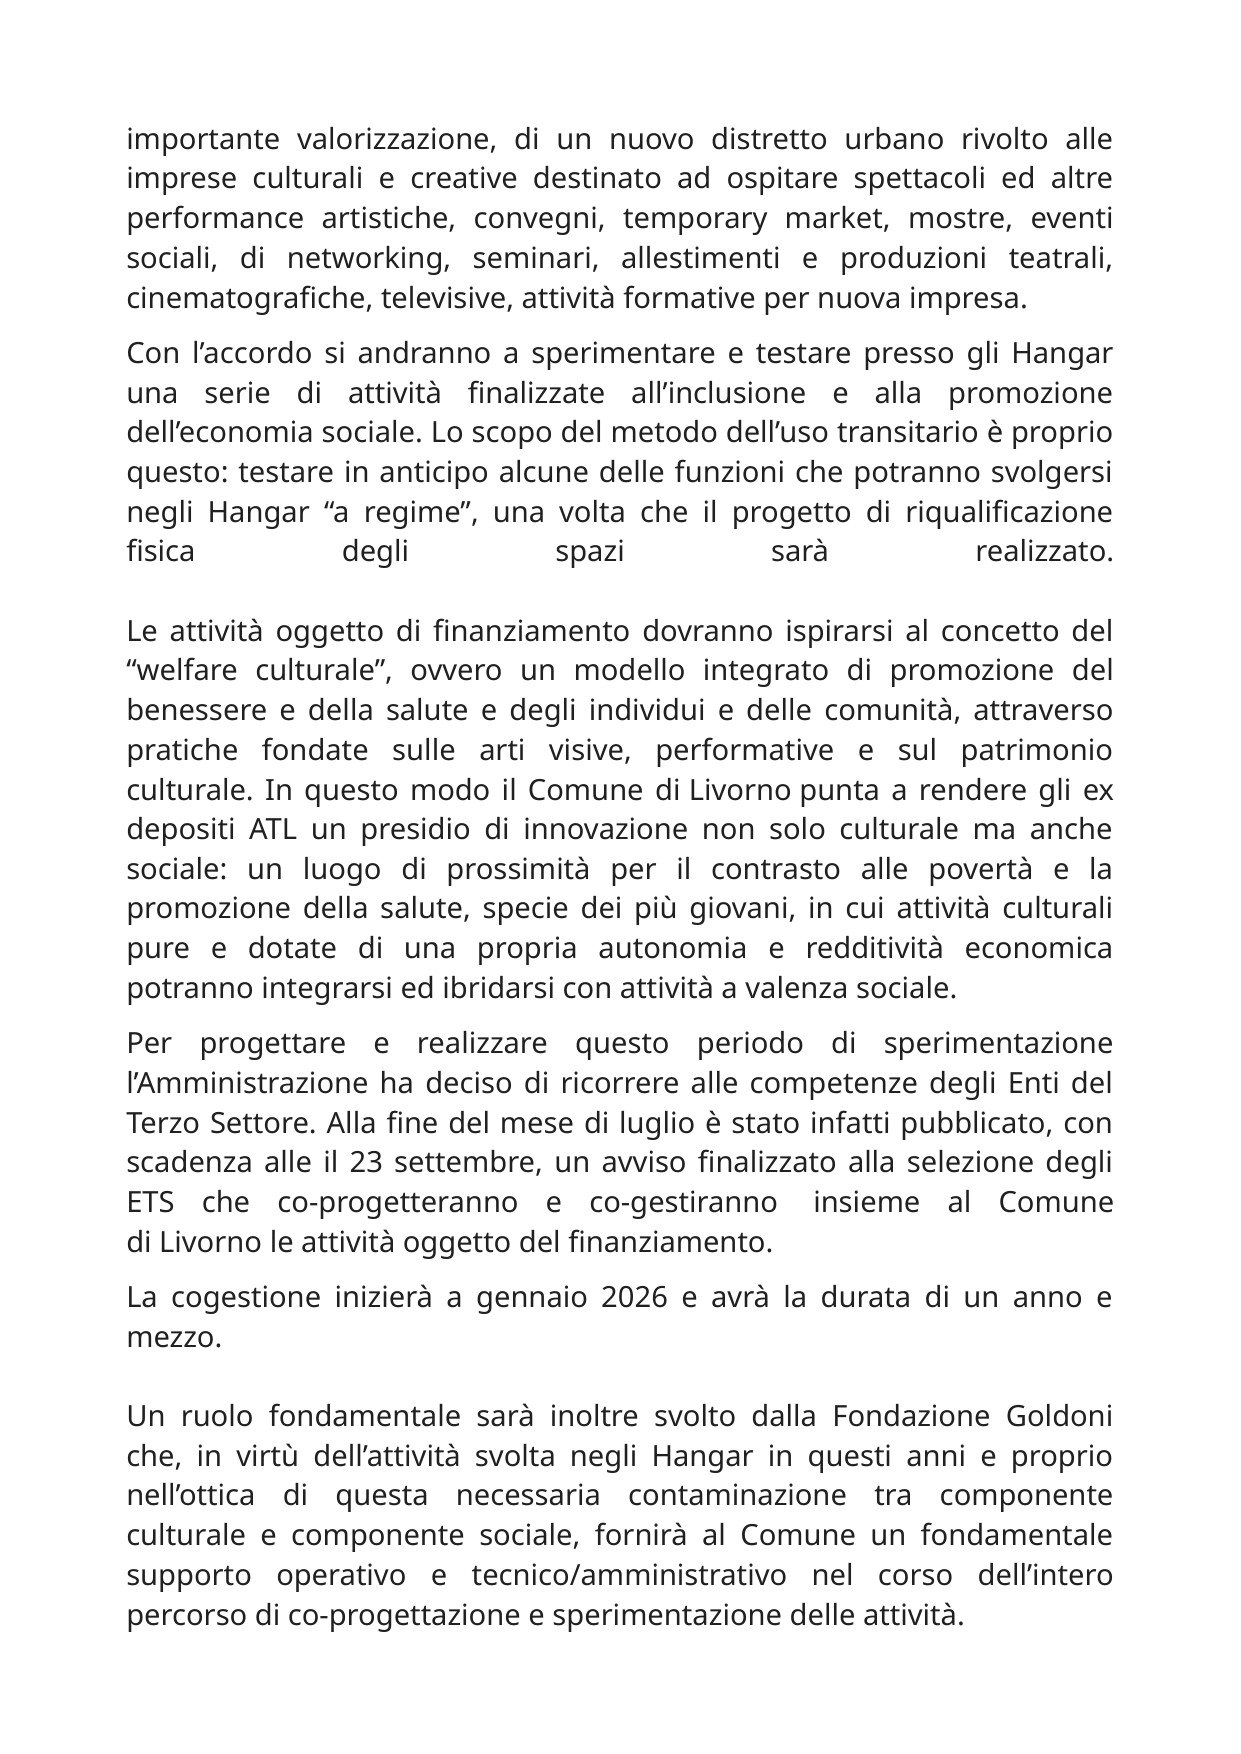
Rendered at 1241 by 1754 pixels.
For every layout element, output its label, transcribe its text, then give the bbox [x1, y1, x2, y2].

text Per progettare e realizzare questo periodo di sperimentazione l’Amministrazione ha deciso di ricorrere alle competenze degli Enti del Terzo Settore. Alla fine del mese di luglio è stato infatti pubblicato, con scadenza alle il 23 settembre, un avviso finalizzato alla selezione degli ETS che co-progetteranno e co-gestiranno insieme al Comune di Livorno le attività oggetto del finanziamento. [126, 1022, 1114, 1261]
text Con l’accordo si andranno a sperimentare e testare presso gli Hangar una serie di attività finalizzate all’inclusione e alla promozione dell’economia sociale. Lo scopo del metodo dell’uso transitario è proprio questo: testare in anticipo alcune delle funzioni che potranno svolgersi negli Hangar “a regime”, una volta che il progetto di riqualificazione fisica degli spazi sarà realizzato. Le attività oggetto di finanziamento dovranno ispirarsi al concetto del “welfare culturale”, ovvero un modello integrato di promozione del benessere e della salute e degli individui e delle comunità, attraverso pratiche fondate sulle arti visive, performative e sul patrimonio culturale. In questo modo il Comune di Livorno punta a rendere gli ex depositi ATL un presidio di innovazione non solo culturale ma anche sociale: un luogo di prossimità per il contrasto alle povertà e la promozione della salute, specie dei più giovani, in cui attività culturali pure e dotate di una propria autonomia e redditività economica potranno integrarsi ed ibridarsi con attività a valenza sociale. [126, 332, 1114, 1007]
text importante valorizzazione, di un nuovo distretto urbano rivolto alle imprese culturali e creative destinato ad ospitare spettacoli ed altre performance artistiche, convegni, temporary market, mostre, eventi sociali, di networking, seminari, allestimenti e produzioni teatrali, cinematografiche, televisive, attività formative per nuova impresa. [126, 118, 1114, 317]
text La cogestione inizierà a gennaio 2026 e avrà la durata di un anno e mezzo. Un ruolo fondamentale sarà inoltre svolto dalla Fondazione Goldoni che, in virtù dell’attività svolta negli Hangar in questi anni e proprio nell’ottica di questa necessaria contaminazione tra componente culturale e componente sociale, fornirà al Comune un fondamentale supporto operativo e tecnico/amministrativo nel corso dell’intero percorso di co-progettazione e sperimentazione delle attività. [126, 1276, 1114, 1633]
